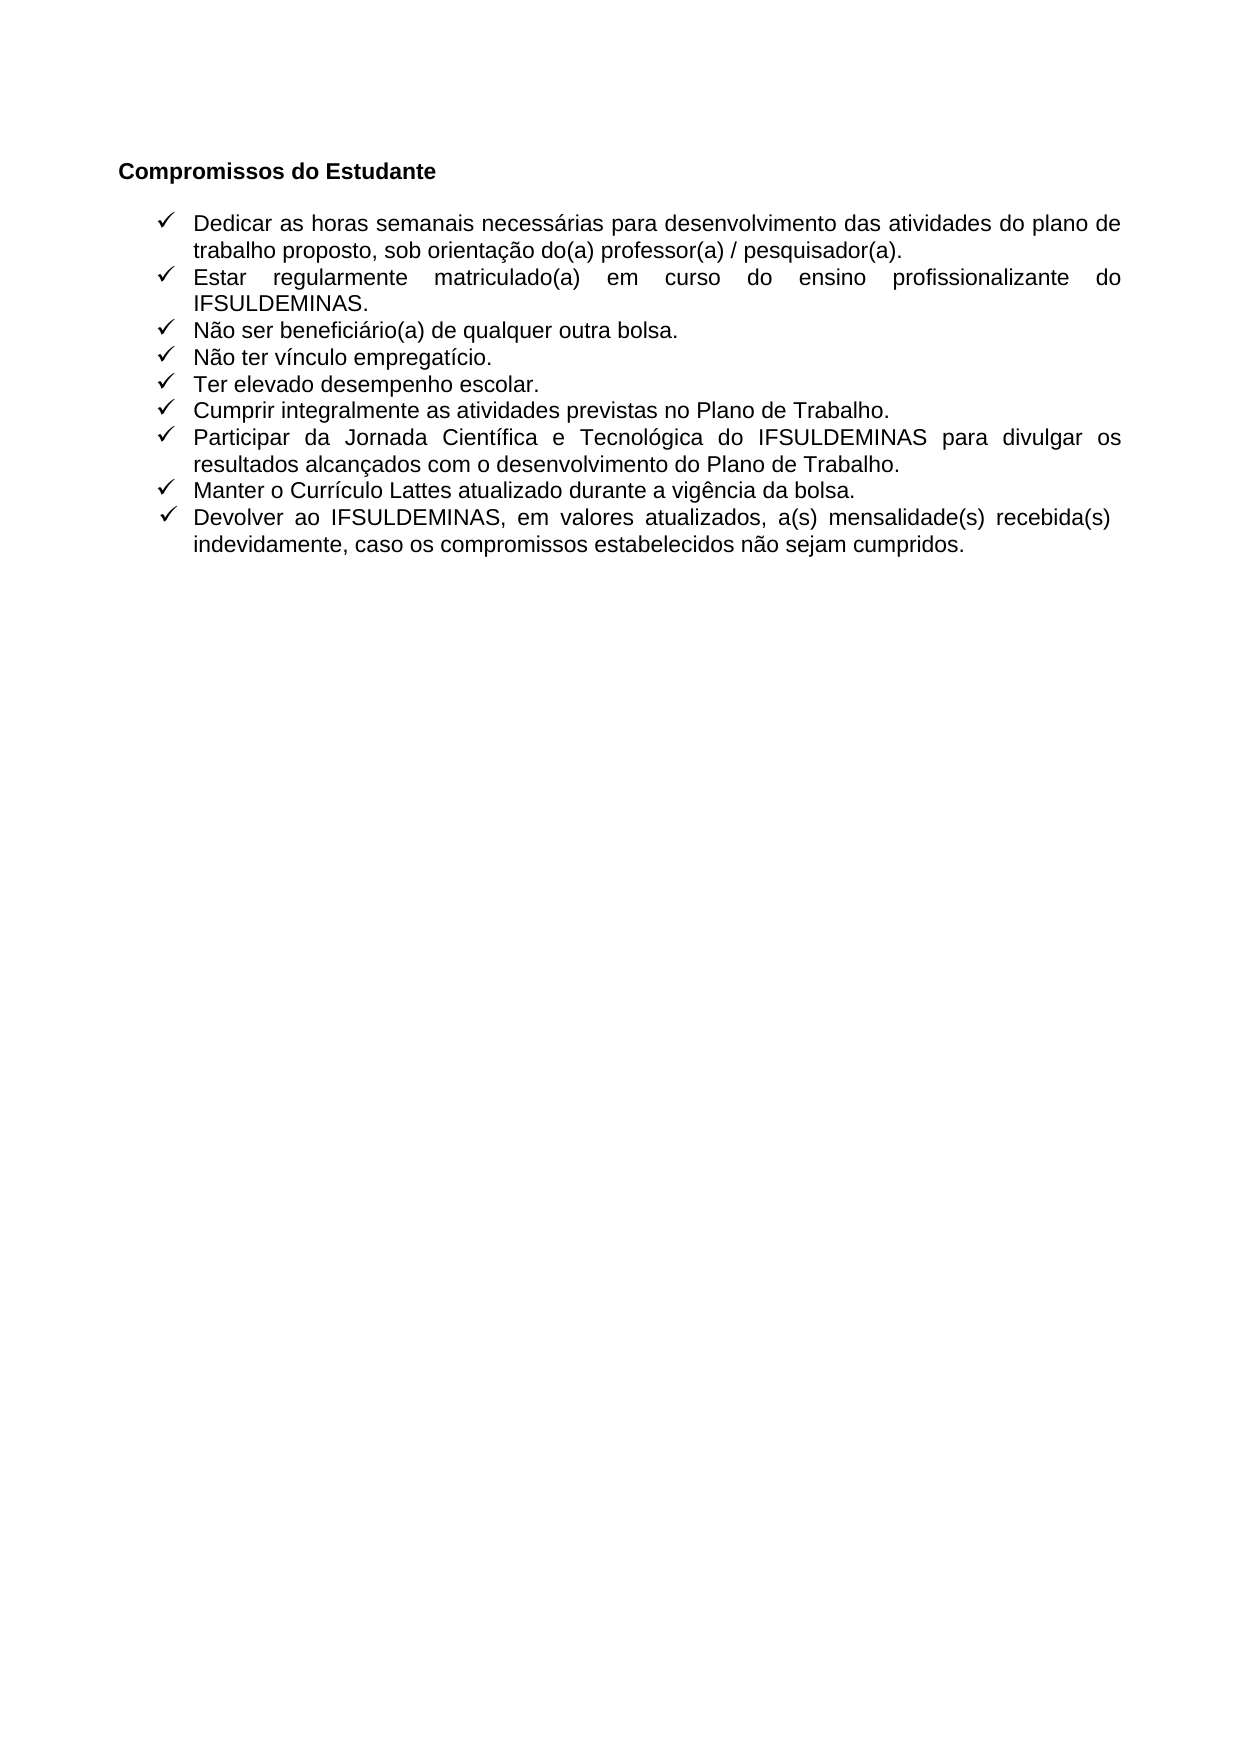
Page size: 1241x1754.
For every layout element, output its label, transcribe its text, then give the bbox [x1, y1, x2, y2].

list Participar da Jornada Científica e Tecnológica do IFSULDEMINAS para divulgar os resultados alcançados com o desenvolvimento do Plano de Trabalho. [156, 424, 1122, 477]
text Compromissos do Estudante [118, 158, 1122, 184]
list Devolver ao IFSULDEMINAS, em valores atualizados, a(s) mensalidade(s) recebida(s) indevidamente, caso os compromissos estabelecidos não sejam cumpridos. [158, 504, 1122, 558]
list Estar regularmente matriculado(a) em curso do ensino profissionalizante do IFSULDEMINAS. [156, 263, 1122, 317]
list Não ter vínculo empregatício. [156, 344, 1122, 371]
list Cumprir integralmente as atividades previstas no Plano de Trabalho. [156, 397, 1122, 424]
list Ter elevado desempenho escolar. [156, 371, 1122, 397]
list Dedicar as horas semanais necessárias para desenvolvimento das atividades do plano de trabalho proposto, sob orientação do(a) professor(a) / pesquisador(a). [156, 210, 1122, 263]
list Não ser beneficiário(a) de qualquer outra bolsa. [156, 317, 1122, 344]
list Manter o Currículo Lattes atualizado durante a vigência da bolsa. [156, 477, 1122, 504]
